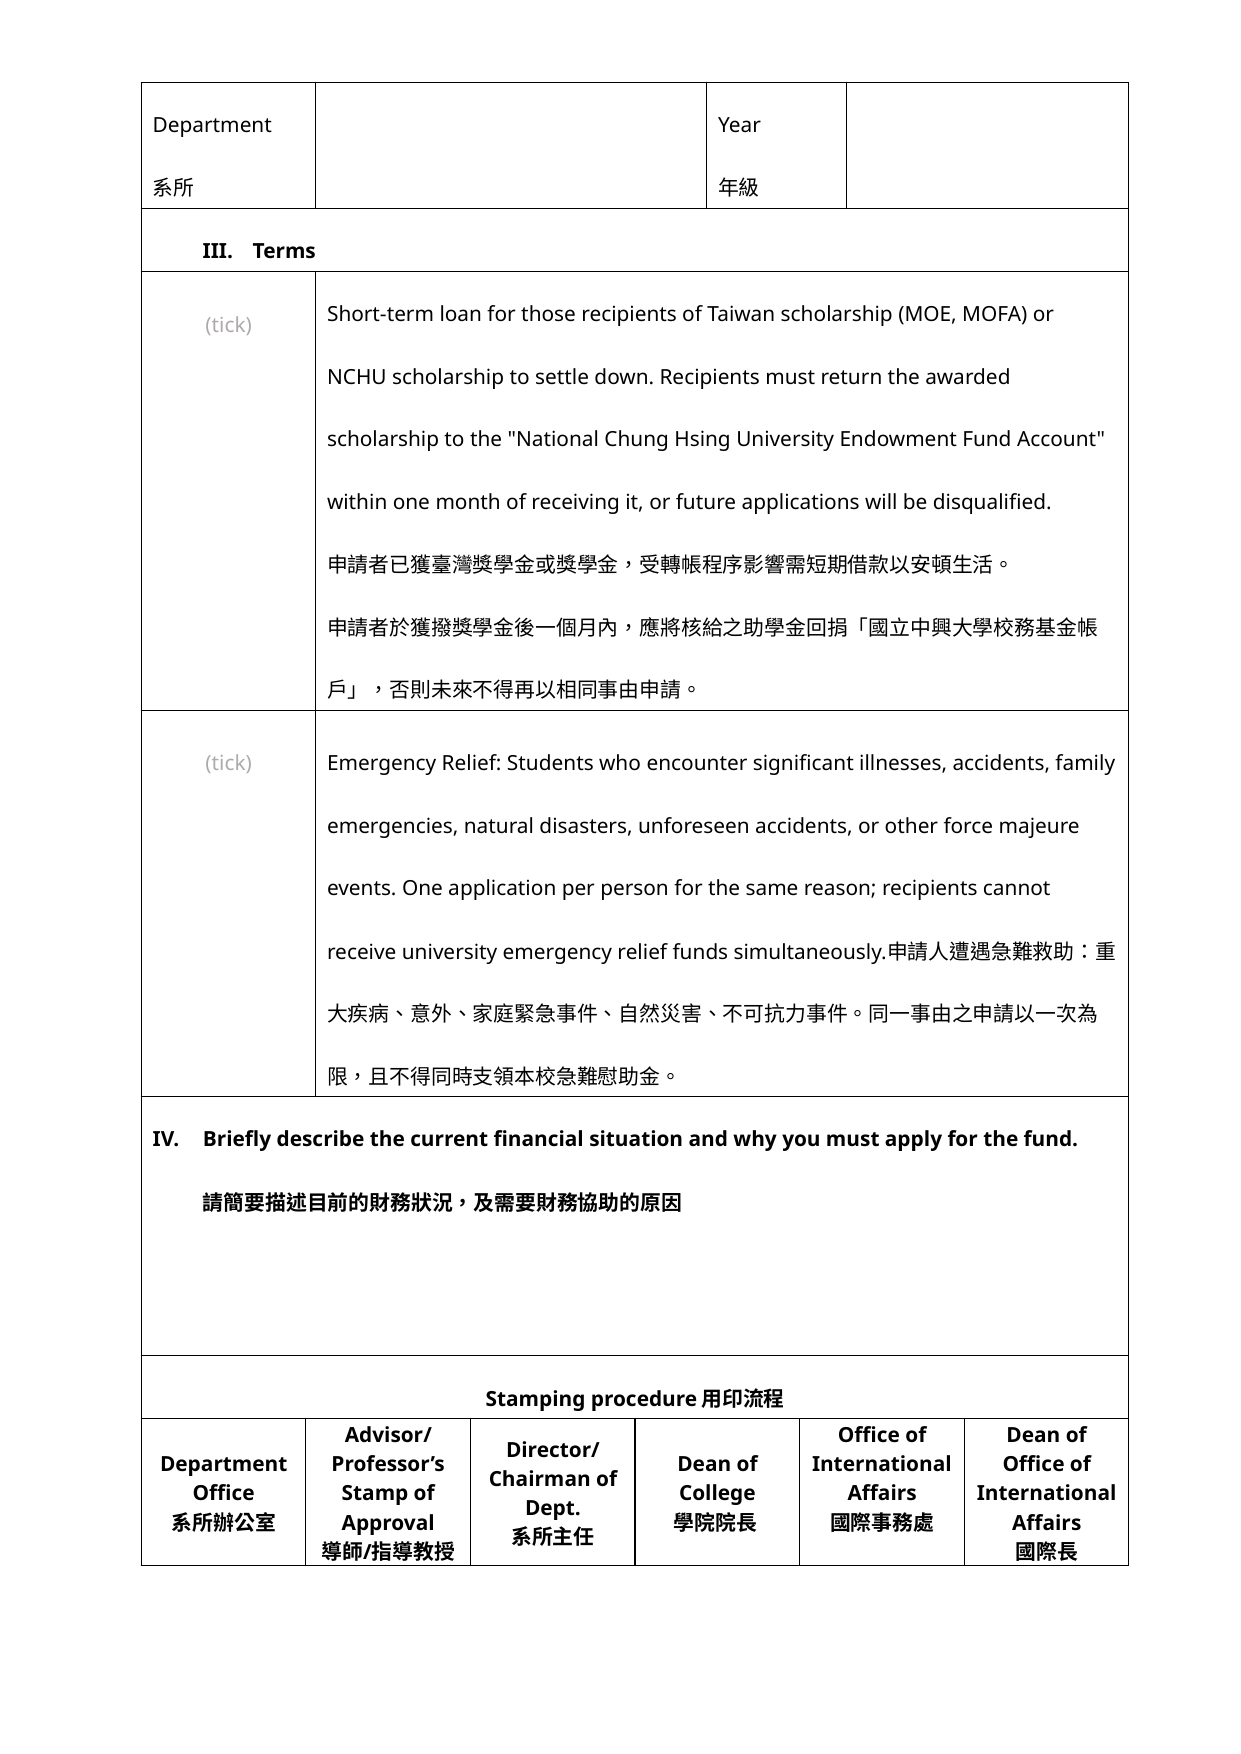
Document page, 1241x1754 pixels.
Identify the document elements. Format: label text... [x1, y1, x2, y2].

table_cell Short-term loan for those recipients of Taiwan scholarship (MOE, MOFA) or NCHU scholarship to settle down. Recipients must return the awarded scholarship to the "National Chung Hsing University Endowment Fund Account" within one month of receiving it, or future applications will be disqualified. 申請者已獲臺灣獎學金或獎學金，受轉帳程序影響需短期借款以安頓生活。 申請者於獲撥獎學金後一個月內，應將核給之助學金回捐「國立中興大學校務基金帳戶」，否則未來不得再以相同事由申請。 [316, 272, 1128, 710]
table_cell Office of International Affairs 國際事務處 [800, 1419, 964, 1565]
table_cell Dean of Office of International Affairs 國際長 [965, 1419, 1128, 1565]
table_cell Briefly describe the current financial situation and why you must apply for the fund. 請簡要描述目前的財務狀況，及需要財務協助的原因 [142, 1097, 1128, 1354]
table_cell Emergency Relief: Students who encounter significant illnesses, accidents, family emergencies, natural disasters, unforeseen accidents, or other force majeure events. One application per person for the same reason; recipients cannot receive university emergency relief funds simultaneously.申請人遭遇急難救助：重大疾病、意外、家庭緊急事件、自然災害、不可抗力事件。同一事由之申請以一次為限，且不得同時支領本校急難慰助金。 [316, 711, 1128, 1096]
table_cell Advisor/Professor’s Stamp of Approval 導師/指導教授 [306, 1419, 470, 1565]
table_cell Department 系所 [142, 83, 315, 208]
table_cell [316, 83, 706, 208]
table_cell Year 年級 [707, 83, 846, 208]
table_cell [847, 83, 1128, 208]
table_cell (tick) [142, 711, 315, 1096]
table_cell (tick) [142, 272, 315, 710]
table_cell Department Office 系所辦公室 [142, 1419, 305, 1565]
table_cell Terms [142, 209, 1128, 271]
table_cell Stamping procedure用印流程 [142, 1356, 1128, 1418]
table_cell Director/ Chairman of Dept. 系所主任 [471, 1419, 634, 1565]
table_cell Dean of College 學院院長 [636, 1419, 799, 1565]
